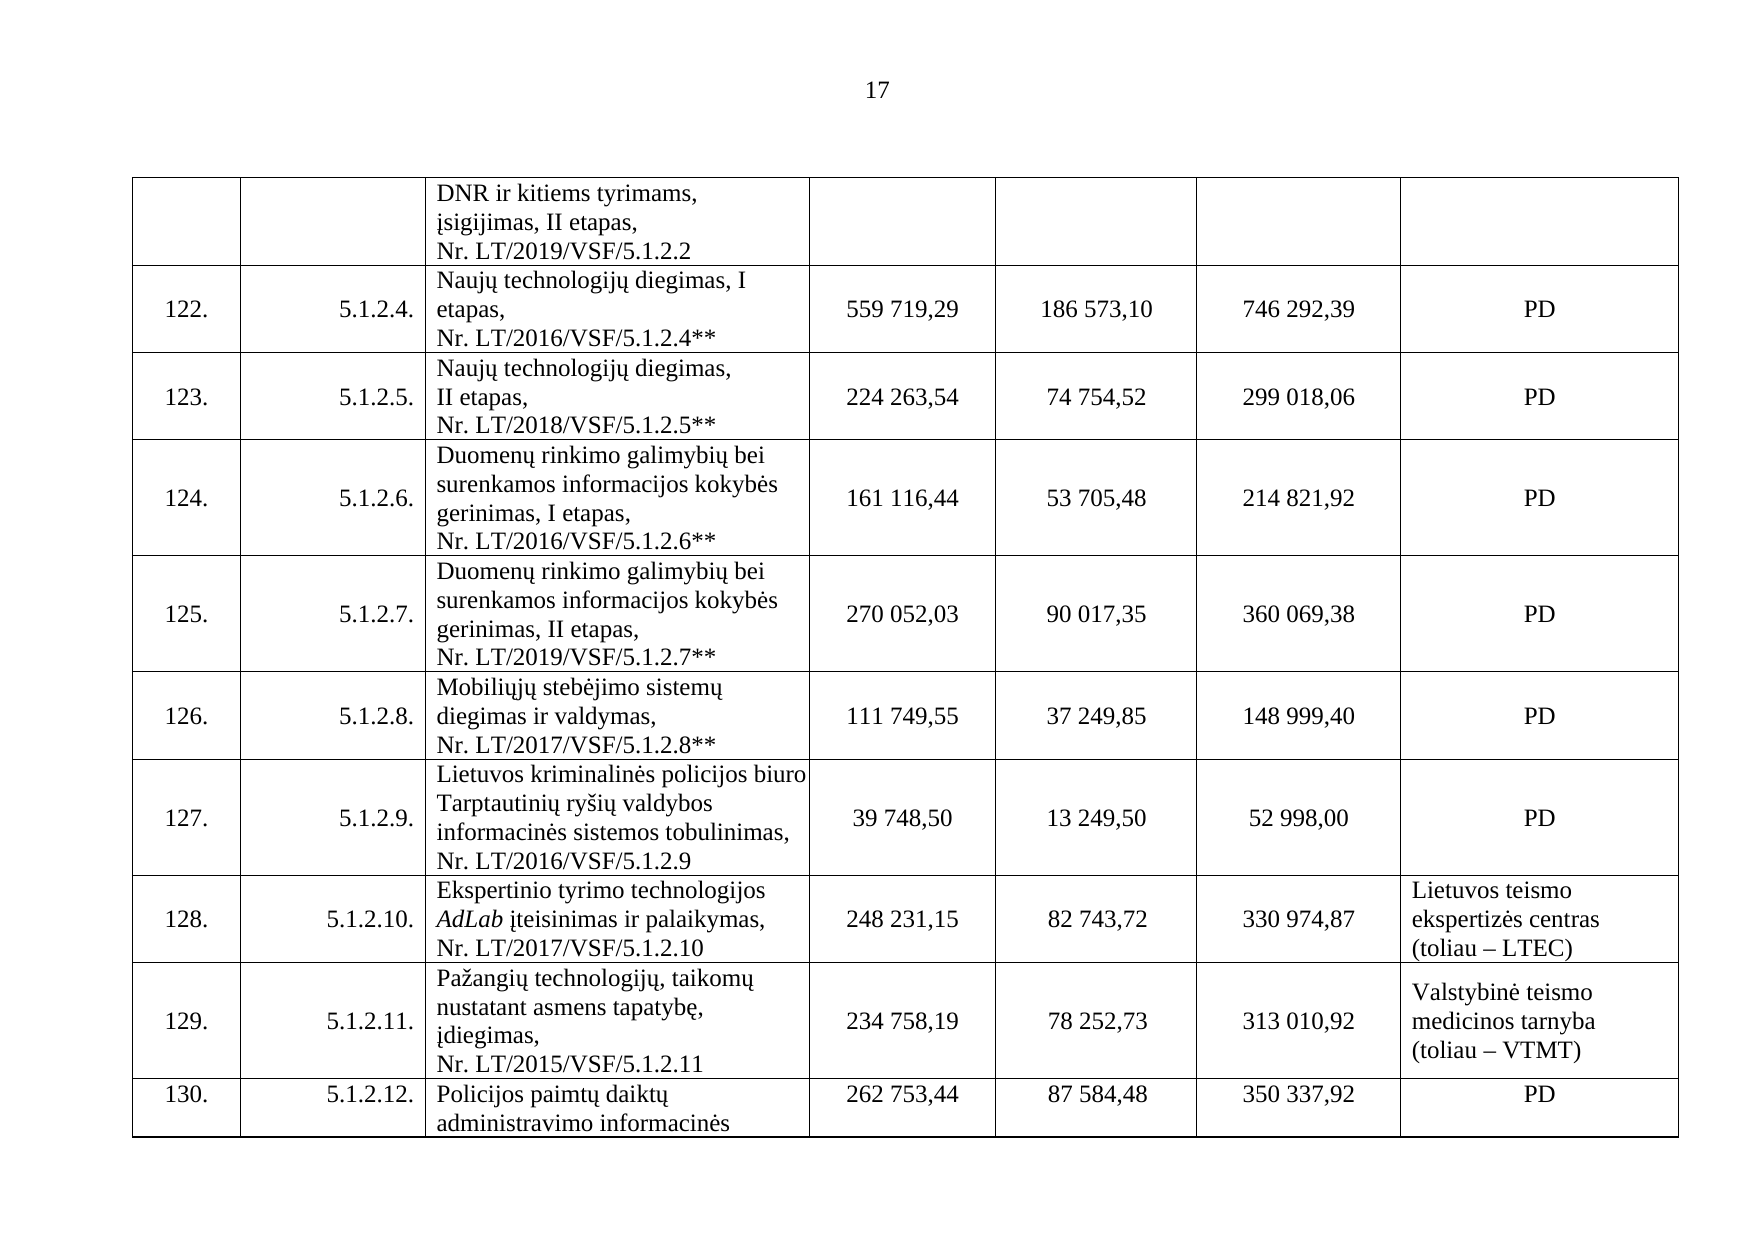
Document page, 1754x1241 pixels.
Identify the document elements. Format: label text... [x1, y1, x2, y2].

table_cell 5.1.2.10. [241, 876, 425, 962]
table_cell 214 821,92 [1197, 440, 1400, 555]
table_cell PD [1401, 760, 1678, 874]
table_cell Policijos paimtų daiktų administravimo informacinės [426, 1079, 809, 1136]
table_cell 123. [133, 353, 240, 439]
table_cell 127. [133, 760, 240, 874]
table_cell 125. [133, 556, 240, 671]
table_cell PD [1401, 672, 1678, 758]
table_cell 5.1.2.6. [241, 440, 425, 555]
table_cell Pažangių technologijų, taikomų nustatant asmens tapatybę, įdiegimas, Nr. LT/2015/VSF/5.1.2.11 [426, 963, 809, 1078]
table_cell PD [1401, 266, 1678, 352]
table_cell Duomenų rinkimo galimybių bei surenkamos informacijos kokybės gerinimas, I etapas, Nr. LT/2016/VSF/5.1.2.6** [426, 440, 809, 555]
table_cell Lietuvos teismo ekspertizės centras (toliau – LTEC) [1401, 876, 1678, 962]
table_cell [1679, 962, 1684, 1078]
table_cell 126. [133, 672, 240, 758]
table_cell 5.1.2.11. [241, 963, 425, 1078]
table_cell Duomenų rinkimo galimybių bei surenkamos informacijos kokybės gerinimas, II etapas, Nr. LT/2019/VSF/5.1.2.7** [426, 556, 809, 671]
table_cell Valstybinė teismo medicinos tarnyba (toliau – VTMT) [1401, 963, 1678, 1078]
table_cell [1401, 178, 1678, 264]
table_cell 122. [133, 266, 240, 352]
table_cell 5.1.2.4. [241, 266, 425, 352]
table_cell 313 010,92 [1197, 963, 1400, 1078]
table_cell 234 758,19 [810, 963, 995, 1078]
table_cell Mobiliųjų stebėjimo sistemų diegimas ir valdymas, Nr. LT/2017/VSF/5.1.2.8** [426, 672, 809, 758]
table_cell PD [1401, 1079, 1678, 1136]
table_cell 262 753,44 [810, 1079, 995, 1136]
table_cell PD [1401, 556, 1678, 671]
table_cell 270 052,03 [810, 556, 995, 671]
table_cell 111 749,55 [810, 672, 995, 758]
table_cell [810, 178, 995, 264]
table_cell 330 974,87 [1197, 876, 1400, 962]
table_cell Naujų technologijų diegimas, II etapas, Nr. LT/2018/VSF/5.1.2.5** [426, 353, 809, 439]
table_cell [1197, 178, 1400, 264]
table_cell 224 263,54 [810, 353, 995, 439]
table_cell 186 573,10 [996, 266, 1196, 352]
table_cell 350 337,92 [1197, 1079, 1400, 1136]
table_cell 5.1.2.9. [241, 760, 425, 874]
table_cell 129. [133, 963, 240, 1078]
table_cell Lietuvos kriminalinės policijos biuro Tarptautinių ryšių valdybos informacinės sistemos tobulinimas, Nr. LT/2016/VSF/5.1.2.9 [426, 760, 809, 874]
table_cell [1679, 352, 1684, 439]
table_cell 5.1.2.12. [241, 1079, 425, 1136]
table_cell 746 292,39 [1197, 266, 1400, 352]
table_cell [996, 178, 1196, 264]
table_cell DNR ir kitiems tyrimams, įsigijimas, II etapas, Nr. LT/2019/VSF/5.1.2.2 [426, 178, 809, 264]
table_cell 87 584,48 [996, 1079, 1196, 1136]
table_cell 148 999,40 [1197, 672, 1400, 758]
table_cell Naujų technologijų diegimas, I etapas, Nr. LT/2016/VSF/5.1.2.4** [426, 266, 809, 352]
table_cell [1679, 265, 1684, 352]
table_cell 39 748,50 [810, 760, 995, 874]
table_cell 52 998,00 [1197, 760, 1400, 874]
table_cell 5.1.2.7. [241, 556, 425, 671]
table_cell [1679, 555, 1684, 671]
table_cell 13 249,50 [996, 760, 1196, 874]
table_cell 299 018,06 [1197, 353, 1400, 439]
table_cell PD [1401, 353, 1678, 439]
table_cell 90 017,35 [996, 556, 1196, 671]
table_cell 5.1.2.8. [241, 672, 425, 758]
table_cell [241, 178, 425, 264]
table_cell [133, 178, 240, 264]
table_cell 161 116,44 [810, 440, 995, 555]
table_cell 124. [133, 440, 240, 555]
table_cell 130. [133, 1079, 240, 1136]
table_cell [1679, 177, 1684, 264]
table_cell 128. [133, 876, 240, 962]
table_cell 559 719,29 [810, 266, 995, 352]
table_cell 360 069,38 [1197, 556, 1400, 671]
table_cell 5.1.2.5. [241, 353, 425, 439]
table_cell 37 249,85 [996, 672, 1196, 758]
table_cell [1679, 759, 1684, 874]
table_cell 78 252,73 [996, 963, 1196, 1078]
table_cell 74 754,52 [996, 353, 1196, 439]
table_cell Ekspertinio tyrimo technologijos AdLab įteisinimas ir palaikymas, Nr. LT/2017/VSF/5.1.2.10 [426, 876, 809, 962]
table_cell 248 231,15 [810, 876, 995, 962]
table_cell [1679, 439, 1684, 555]
table_cell PD [1401, 440, 1678, 555]
table_cell [1679, 671, 1684, 758]
table_cell 82 743,72 [996, 876, 1196, 962]
table_cell [1679, 875, 1684, 962]
table_cell 53 705,48 [996, 440, 1196, 555]
table_cell [1679, 1078, 1684, 1136]
